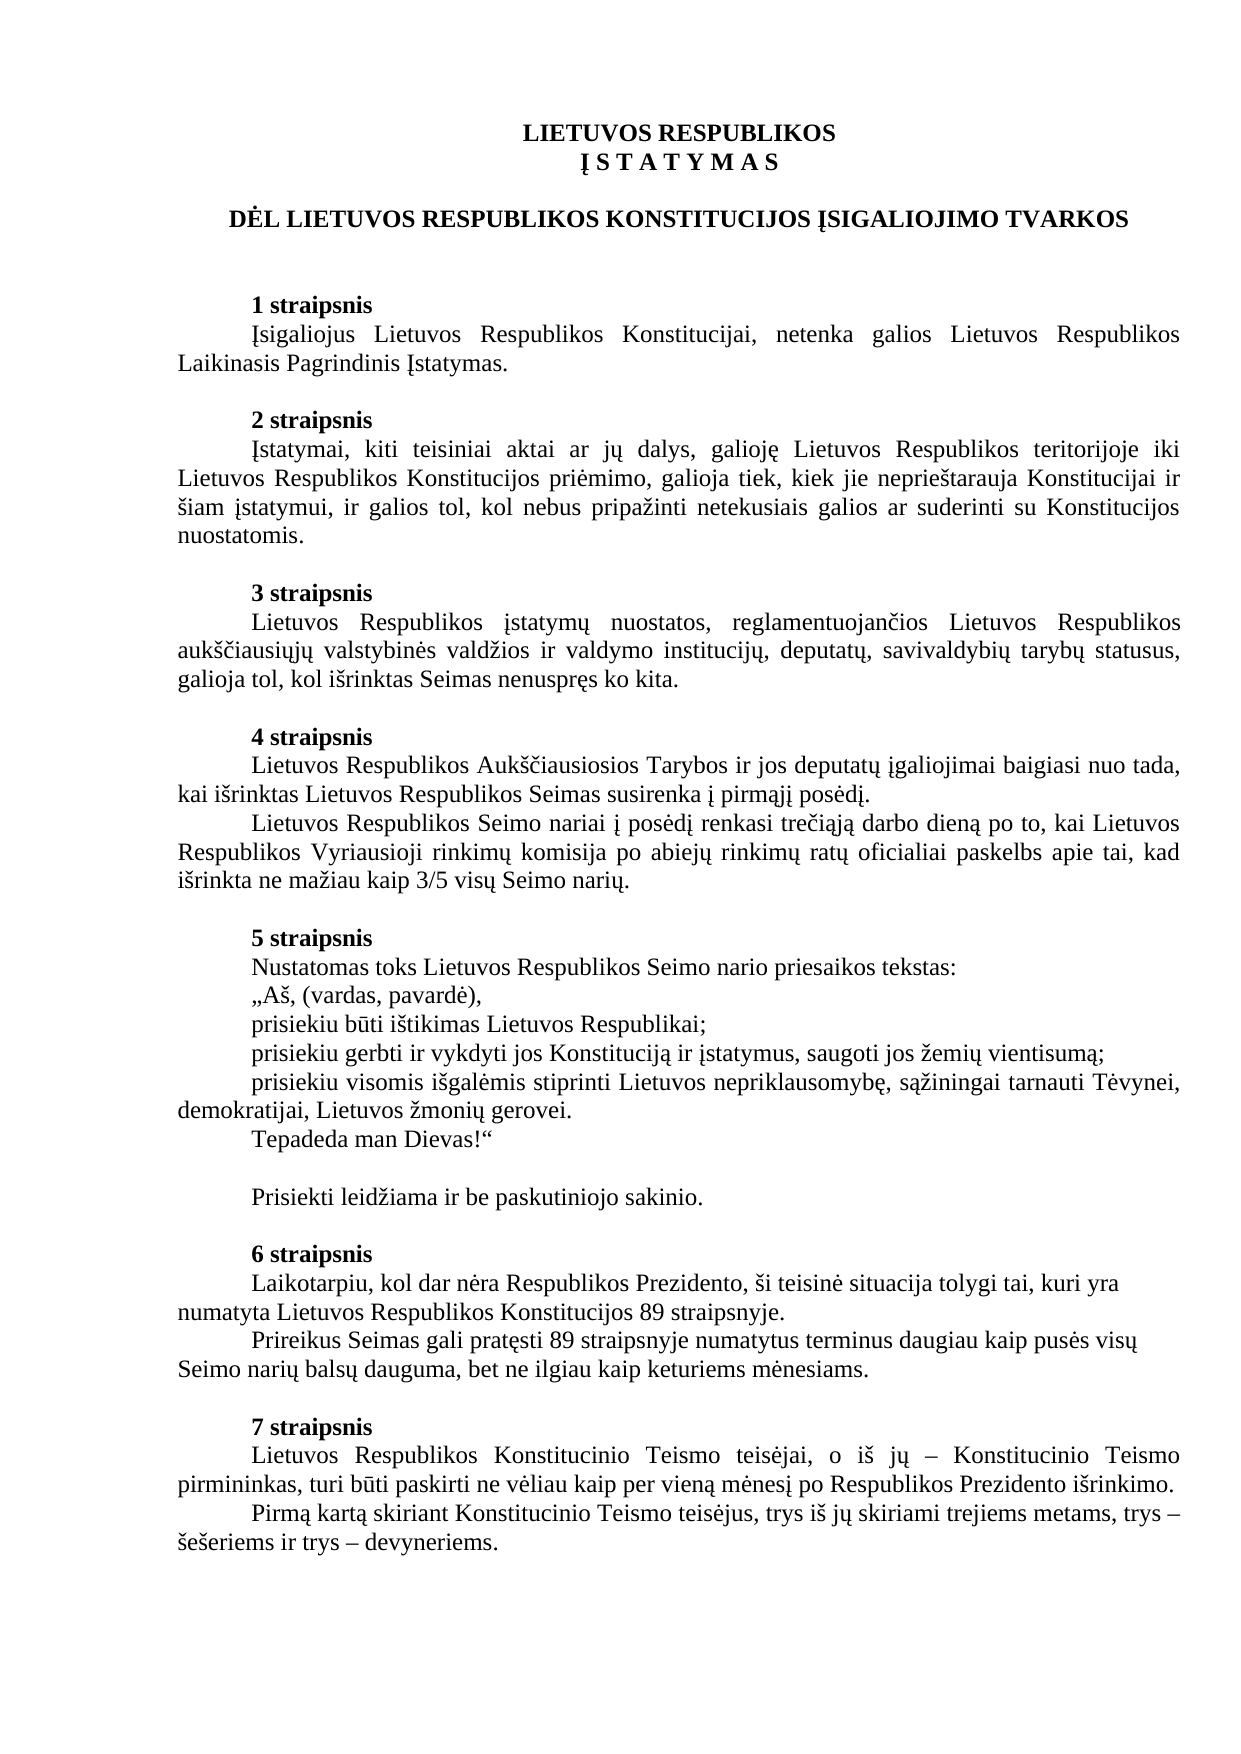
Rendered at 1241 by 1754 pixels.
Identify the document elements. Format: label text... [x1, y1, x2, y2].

text „Aš, (vardas, pavardė), [177, 981, 1181, 1009]
text 4 straipsnis [177, 722, 1181, 751]
text Pirmą kartą skiriant Konstitucinio Teismo teisėjus, trys iš jų skiriami trejiems metams, trys – šešeriems ir trys – devyneriems. [177, 1498, 1181, 1556]
text DĖL LIETUVOS RESPUBLIKOS KONSTITUCIJOS ĮSIGALIOJIMO TVARKOS [177, 204, 1181, 233]
text Prireikus Seimas gali pratęsti 89 straipsnyje numatytus terminus daugiau kaip pusės visų Seimo narių balsų dauguma, bet ne ilgiau kaip keturiems mėnesiams. [177, 1326, 1181, 1383]
text Lietuvos Respublikos Aukščiausiosios Tarybos ir jos deputatų įgaliojimai baigiasi nuo tada, kai išrinktas Lietuvos Respublikos Seimas susirenka į pirmąjį posėdį. [177, 751, 1181, 808]
text Į S T A T Y M A S [177, 147, 1181, 176]
text Lietuvos Respublikos įstatymų nuostatos, reglamentuojančios Lietuvos Respublikos aukščiausiųjų valstybinės valdžios ir valdymo institucijų, deputatų, savivaldybių tarybų statusus, galioja tol, kol išrinktas Seimas nenuspręs ko kita. [177, 607, 1181, 693]
text Laikotarpiu, kol dar nėra Respublikos Prezidento, ši teisinė situacija tolygi tai, kuri yra numatyta Lietuvos Respublikos Konstitucijos 89 straipsnyje. [177, 1268, 1181, 1326]
text Nustatomas toks Lietuvos Respublikos Seimo nario priesaikos tekstas: [177, 952, 1181, 981]
text prisiekiu gerbti ir vykdyti jos Konstituciją ir įstatymus, saugoti jos žemių vientisumą; [177, 1038, 1181, 1067]
text 6 straipsnis [177, 1239, 1181, 1268]
text 3 straipsnis [177, 578, 1181, 607]
text 7 straipsnis [177, 1412, 1181, 1441]
text Įstatymai, kiti teisiniai aktai ar jų dalys, galioję Lietuvos Respublikos teritorijoje iki Lietuvos Respublikos Konstitucijos priėmimo, galioja tiek, kiek jie neprieštarauja Konstitucijai ir šiam įstatymui, ir galios tol, kol nebus pripažinti netekusiais galios ar suderinti su Konstitucijos nuostatomis. [177, 434, 1181, 549]
text LIETUVOS RESPUBLIKOS [177, 118, 1181, 147]
text Tepadeda man Dievas!“ [177, 1124, 1181, 1153]
text 2 straipsnis [177, 406, 1181, 434]
text Prisiekti leidžiama ir be paskutiniojo sakinio. [177, 1182, 1181, 1211]
text prisiekiu visomis išgalėmis stiprinti Lietuvos nepriklausomybę, sąžiningai tarnauti Tėvynei, demokratijai, Lietuvos žmonių gerovei. [177, 1067, 1181, 1124]
text 5 straipsnis [177, 923, 1181, 952]
text prisiekiu būti ištikimas Lietuvos Respublikai; [177, 1009, 1181, 1038]
text Lietuvos Respublikos Seimo nariai į posėdį renkasi trečiąją darbo dieną po to, kai Lietuvos Respublikos Vyriausioji rinkimų komisija po abiejų rinkimų ratų oficialiai paskelbs apie tai, kad išrinkta ne mažiau kaip 3/5 visų Seimo narių. [177, 808, 1181, 894]
text 1 straipsnis [177, 291, 1181, 319]
text Lietuvos Respublikos Konstitucinio Teismo teisėjai, o iš jų – Konstitucinio Teismo pirmininkas, turi būti paskirti ne vėliau kaip per vieną mėnesį po Respublikos Prezidento išrinkimo. [177, 1441, 1181, 1498]
text Įsigaliojus Lietuvos Respublikos Konstitucijai, netenka galios Lietuvos Respublikos Laikinasis Pagrindinis Įstatymas. [177, 319, 1181, 377]
